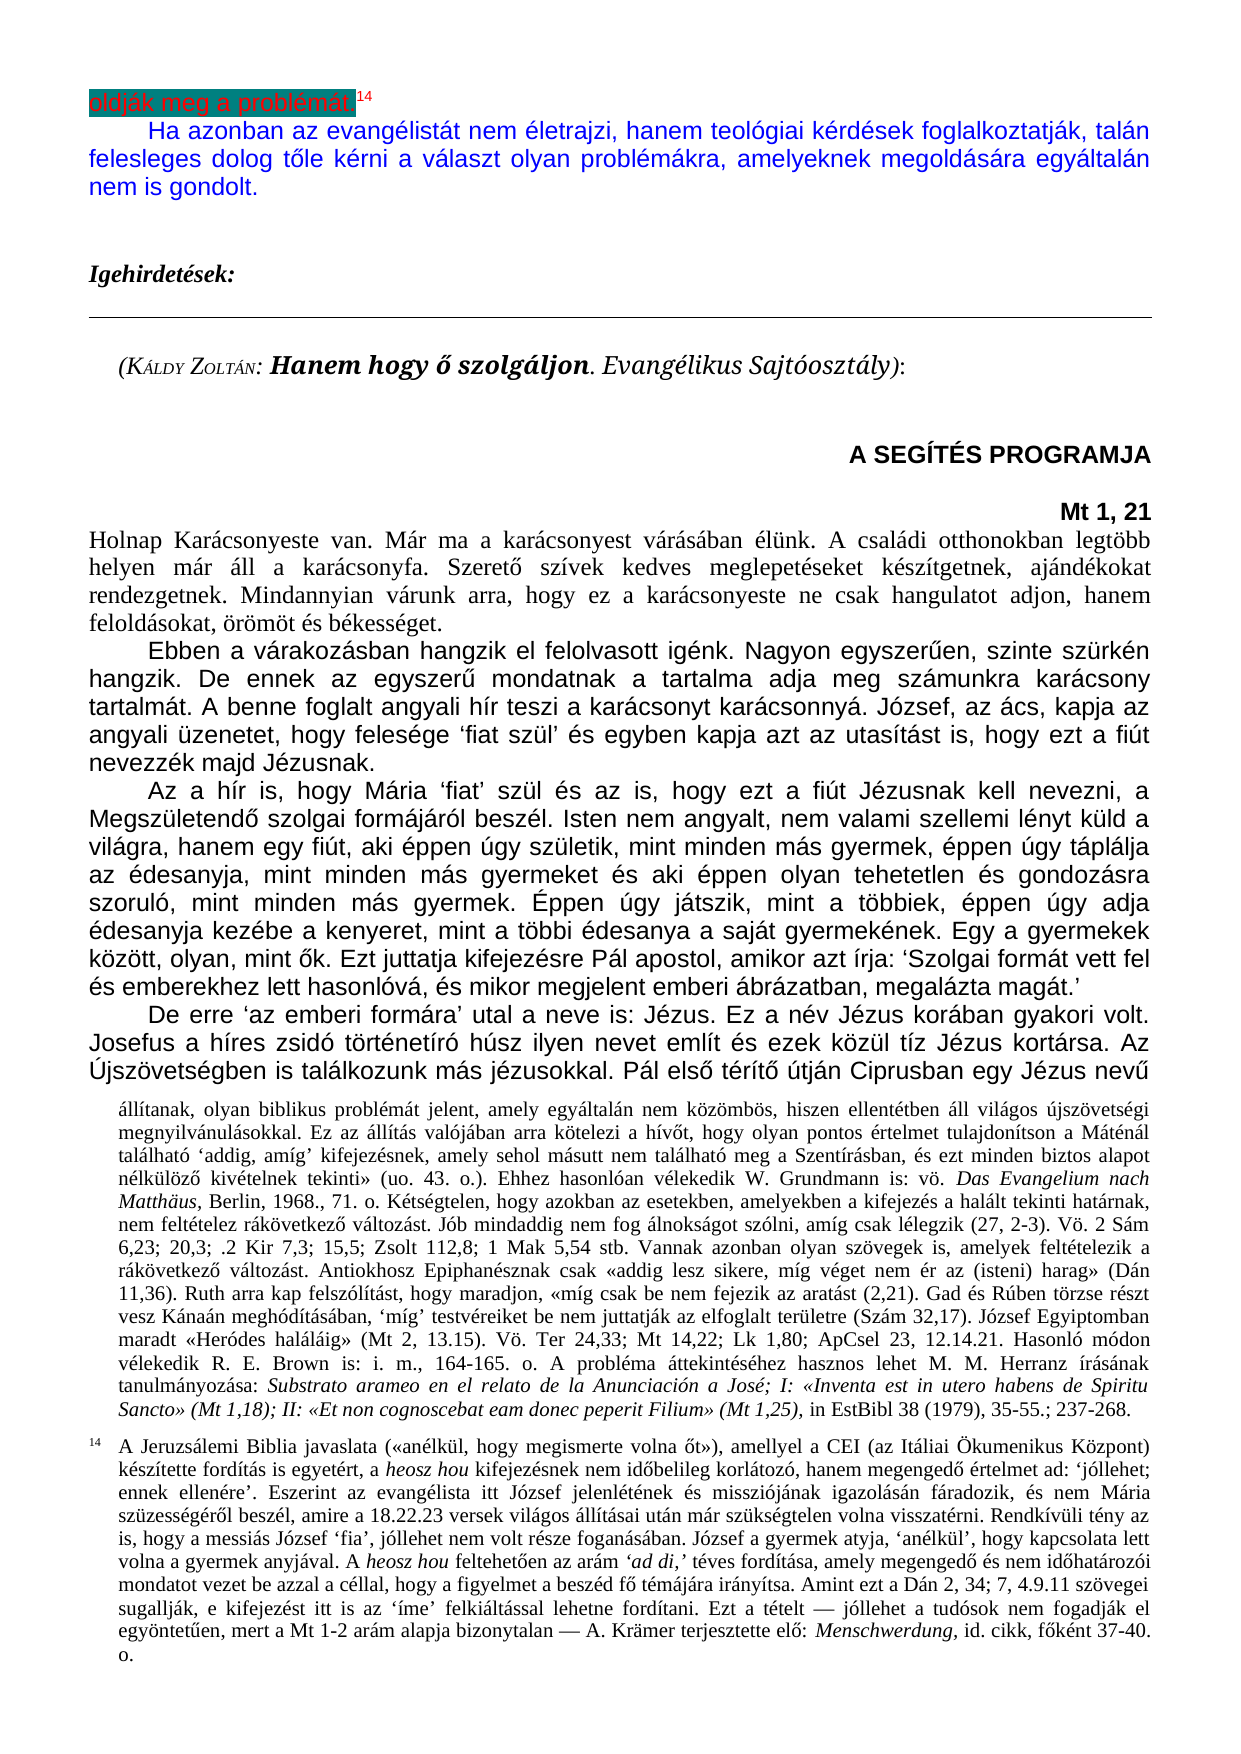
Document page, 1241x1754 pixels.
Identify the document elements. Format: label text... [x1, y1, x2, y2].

text Az a hír is, hogy Mária ‘fiat’ szül és az is, hogy ezt a fiút Jézusnak kell nevezni, a Megszületendő szolgai formájáról beszél. Isten nem angyalt, nem valami szellemi lényt küld a világra, hanem egy fiút, aki éppen úgy születik, mint minden más gyermek, éppen úgy táplálja az édesanyja, mint minden más gyermeket és aki éppen olyan tehetetlen és gondozásra szoruló, mint minden más gyermek. Éppen úgy játszik, mint a többiek, éppen úgy adja édesanyja kezébe a kenyeret, mint a többi édesanya a saját gyermekének. Egy a gyermekek között, olyan, mint ők. Ezt juttatja kifejezésre Pál apostol, amikor azt írja: ‘Szolgai formát vett fel és emberekhez lett hasonlóvá, és mikor megjelent emberi ábrázatban, megalázta magát.’ [88, 777, 1152, 1001]
text De erre ‘az emberi formára’ utal a neve is: Jézus. Ez a név Jézus korában gyakori volt. Josefus a híres zsidó történetíró húsz ilyen nevet említ és ezek közül tíz Jézus kortársa. Az Újszövetségben is találkozunk más jézusokkal. Pál első térítő útján Ciprusban egy Jézus nevű [88, 1001, 1152, 1085]
text állítanak, olyan biblikus problémát jelent, amely egyáltalán nem közömbös, hiszen ellentétben áll világos újszövetségi megnyilvánulásokkal. Ez az állítás valójában arra kötelezi a hívőt, hogy olyan pontos értelmet tulajdonítson a Máténál található ‘addig, amíg’ kifejezésnek, amely sehol másutt nem található meg a Szentírásban, és ezt minden biztos alapot nélkülöző kivételnek tekinti» (uo. 43. o.). Ehhez hasonlóan vélekedik W. Grundmann is: vö. Das Evangelium nach Matthäus, Berlin, 1968., 71. o. Kétségtelen, hogy azokban az esetekben, amelyekben a kifejezés a halált tekinti határnak, nem feltételez rákövetkező változást. Jób mindaddig nem fog álnokságot szólni, amíg csak lélegzik (27, 2-3). Vö. 2 Sám 6,23; 20,3; .2 Kir 7,3; 15,5; Zsolt 112,8; 1 Mak 5,54 stb. Vannak azonban olyan szövegek is, amelyek feltételezik a rákövetkező változást. Antiokhosz Epiphanésznak csak «addig lesz sikere, míg véget nem ér az (isteni) harag» (Dán 11,36). Ruth arra kap felszólítást, hogy maradjon, «míg csak be nem fejezik az aratást (2,21). Gad és Rúben törzse részt vesz Kánaán meghódításában, ‘míg’ testvéreiket be nem juttatják az elfoglalt területre (Szám 32,17). József Egyiptomban maradt «Heródes haláláig» (Mt 2, 13.15). Vö. Ter 24,33; Mt 14,22; Lk 1,80; ApCsel 23, 12.14.21. Hasonló módon vélekedik R. E. Brown is: i. m., 164-165. o. A probléma áttekintéséhez hasznos lehet M. M. Herranz írásának tanulmányozása: Substrato arameo en el relato de la Anunciación a José; I: «Inventa est in utero habens de Spiritu Sancto» (Mt 1,18); II: «Et non cognoscebat eam donec peperit Filium» (Mt 1,25), in EstBibl 38 (1979), 35-55.; 237-268. [88, 1098, 1152, 1420]
text oldják meg a problémát. [88, 88, 1152, 117]
text Ebben a várakozásban hangzik el felolvasott igénk. Nagyon egyszerűen, szinte szürkén hangzik. De ennek az egyszerű mondatnak a tartalma adja meg számunkra karácsony tartalmát. A benne foglalt angyali hír teszi a karácsonyt karácsonnyá. József, az ács, kapja az angyali üzenetet, hogy felesége ‘fiat szül’ és egyben kapja azt az utasítást is, hogy ezt a fiút nevezzék majd Jézusnak. [88, 637, 1152, 777]
text Ha azonban az evangélistát nem életrajzi, hanem teológiai kérdések foglalkoztatják, talán felesleges dolog tőle kérni a választ olyan problémákra, amelyeknek megoldására egyáltalán nem is gondolt. [88, 117, 1152, 201]
text Holnap Karácsonyeste van. Már ma a karácsonyest várásában élünk. A családi otthonokban legtöbb helyen már áll a karácsonyfa. Szerető szívek kedves meglepetéseket készítgetnek, ajándékokat rendezgetnek. Mindannyian várunk arra, hogy ez a karácsonyeste ne csak hangulatot adjon, hanem feloldásokat, örömöt és békességet. [88, 526, 1152, 637]
text A Jeruzsálemi Biblia javaslata («anélkül, hogy megismerte volna őt»), amellyel a CEI (az Itáliai Ökumenikus Központ) készítette fordítás is egyetért, a heosz hou kifejezésnek nem időbelileg korlátozó, hanem megengedő értelmet ad: ‘jóllehet; ennek ellenére’. Eszerint az evangélista itt József jelenlétének és missziójának igazolásán fáradozik, és nem Mária szüzességéről beszél, amire a 18.22.23 versek világos állításai után már szükségtelen volna visszatérni. Rendkívüli tény az is, hogy a messiás József ‘fia’, jóllehet nem volt része foganásában. József a gyermek atyja, ‘anélkül’, hogy kapcsolata lett volna a gyermek anyjával. A heosz hou feltehetően az arám ‘ad di,’ téves fordítása, amely megengedő és nem időhatározói mondatot vezet be azzal a céllal, hogy a figyelmet a beszéd fő témájára irányítsa. Amint ezt a Dán 2, 34; 7, 4.9.11 szövegei sugallják, e kifejezést itt is az ‘íme’ felkiáltással lehetne fordítani. Ezt a tételt — jóllehet a tudósok nem fogadják el egyöntetűen, mert a Mt 1-2 arám alapja bizonytalan — A. Krämer terjesztette elő: Menschwerdung, id. cikk, főként 37-40. o. [88, 1435, 1152, 1665]
text Mt 1, 21 [88, 498, 1152, 526]
text A SEGÍTÉS PROGRAMJA [88, 440, 1152, 468]
text (Káldy Zoltán: Hanem hogy ő szolgáljon. Evangélikus Sajtóosztály): [88, 318, 1152, 411]
text Igehirdetések: [88, 260, 1152, 287]
